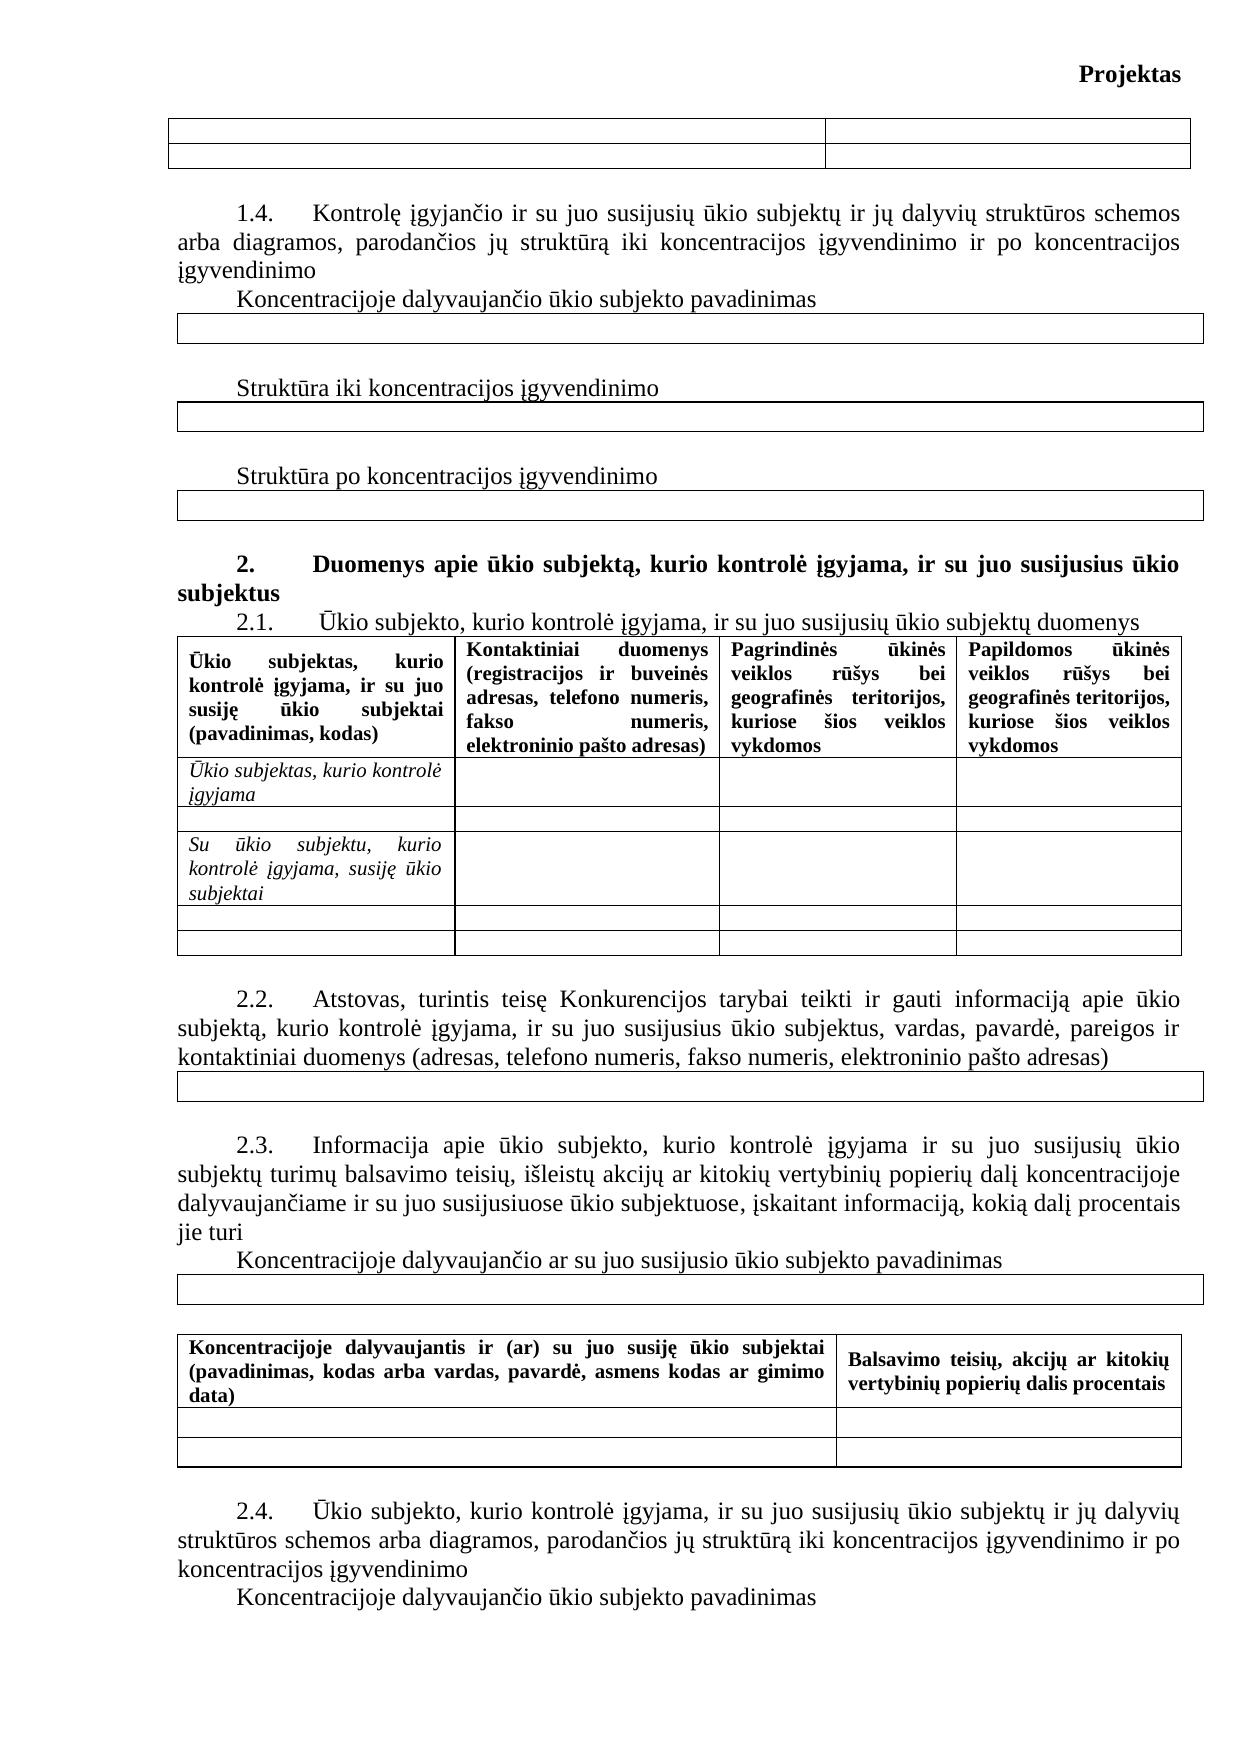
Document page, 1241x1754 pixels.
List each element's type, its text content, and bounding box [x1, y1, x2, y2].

table_cell [178, 931, 454, 955]
table_cell [957, 807, 1181, 831]
table_cell [957, 931, 1181, 955]
table_header [178, 491, 1203, 519]
table_header Papildomos ūkinės veiklos rūšys bei geografinės teritorijos, kuriose šios veiklos vykdomos [957, 637, 1181, 757]
text 2.2. Atstovas, turintis teisę Konkurencijos tarybai teikti ir gauti informaciją apie ūkio subjektą, kurio kontrolė įgyjama, ir su juo susijusius ūkio subjektus, vardas, pavardė, pareigos ir kontaktiniai duomenys (adresas, telefono numeris, fakso numeris, elektroninio pašto adresas) [177, 984, 1181, 1071]
table_cell [826, 119, 1190, 143]
table_cell [169, 144, 825, 168]
table_header Kontaktiniai duomenys (registracijos ir buveinės adresas, telefono numeris, fakso numeris, elektroninio pašto adresas) [456, 637, 719, 757]
text Koncentracijoje dalyvaujančio ūkio subjekto pavadinimas [177, 284, 1181, 313]
table_cell [720, 807, 956, 831]
table_cell [720, 758, 956, 806]
text 2.4. Ūkio subjekto, kurio kontrolė įgyjama, ir su juo susijusių ūkio subjektų ir jų dalyvių struktūros schemos arba diagramos, parodančios jų struktūrą iki koncentracijos įgyvendinimo ir po koncentracijos įgyvendinimo [177, 1496, 1181, 1582]
table_cell [456, 906, 719, 929]
table_cell [826, 144, 1190, 168]
table_cell [720, 906, 956, 929]
text Koncentracijoje dalyvaujančio ūkio subjekto pavadinimas [177, 1582, 1181, 1611]
table_cell [957, 832, 1181, 904]
table_cell [720, 931, 956, 955]
table_cell Ūkio subjektas, kurio kontrolė įgyjama [178, 758, 454, 806]
table_cell [178, 807, 454, 831]
table_header Ūkio subjektas, kurio kontrolė įgyjama, ir su juo susiję ūkio subjektai (pavadinimas, kodas) [178, 637, 454, 757]
text 2.1. Ūkio subjekto, kurio kontrolė įgyjama, ir su juo susijusių ūkio subjektų duomenys [177, 607, 1181, 636]
table_header [178, 1072, 1203, 1101]
table_header [178, 403, 1203, 431]
table_cell [957, 758, 1181, 806]
table_cell [169, 119, 825, 143]
text Koncentracijoje dalyvaujančio ar su juo susijusio ūkio subjekto pavadinimas [177, 1245, 1181, 1274]
table_cell [178, 906, 454, 929]
text 2. Duomenys apie ūkio subjektą, kurio kontrolė įgyjama, ir su juo susijusius ūkio subjektus [177, 549, 1181, 607]
table_cell [456, 931, 719, 955]
table_header Koncentracijoje dalyvaujantis ir (ar) su juo susiję ūkio subjektai (pavadinimas, kodas arba vardas, pavardė, asmens kodas ar gimimo data) [178, 1335, 836, 1407]
table_header Balsavimo teisių, akcijų ar kitokių vertybinių popierių dalis procentais [837, 1335, 1181, 1407]
table_cell [720, 832, 956, 904]
table_header [178, 1275, 1203, 1304]
table_header [178, 314, 1203, 343]
table_cell [178, 1438, 836, 1466]
table_cell [178, 1408, 836, 1437]
text 1.4. Kontrolę įgyjančio ir su juo susijusių ūkio subjektų ir jų dalyvių struktūros schemos arba diagramos, parodančios jų struktūrą iki koncentracijos įgyvendinimo ir po koncentracijos įgyvendinimo [177, 198, 1181, 284]
table_cell [456, 832, 719, 904]
text 2.3. Informacija apie ūkio subjekto, kurio kontrolė įgyjama ir su juo susijusių ūkio subjektų turimų balsavimo teisių, išleistų akcijų ar kitokių vertybinių popierių dalį koncentracijoje dalyvaujančiame ir su juo susijusiuose ūkio subjektuose, įskaitant informaciją, kokią dalį procentais jie turi [177, 1130, 1181, 1245]
table_cell [456, 758, 719, 806]
table_cell [957, 906, 1181, 929]
table_header Pagrindinės ūkinės veiklos rūšys bei geografinės teritorijos, kuriose šios veiklos vykdomos [720, 637, 956, 757]
text Struktūra po koncentracijos įgyvendinimo [177, 461, 1181, 490]
text Struktūra iki koncentracijos įgyvendinimo [177, 373, 1181, 401]
table_cell [456, 807, 719, 831]
table_cell [837, 1438, 1181, 1466]
table_cell [837, 1408, 1181, 1437]
table_cell Su ūkio subjektu, kurio kontrolė įgyjama, susiję ūkio subjektai [178, 832, 454, 904]
